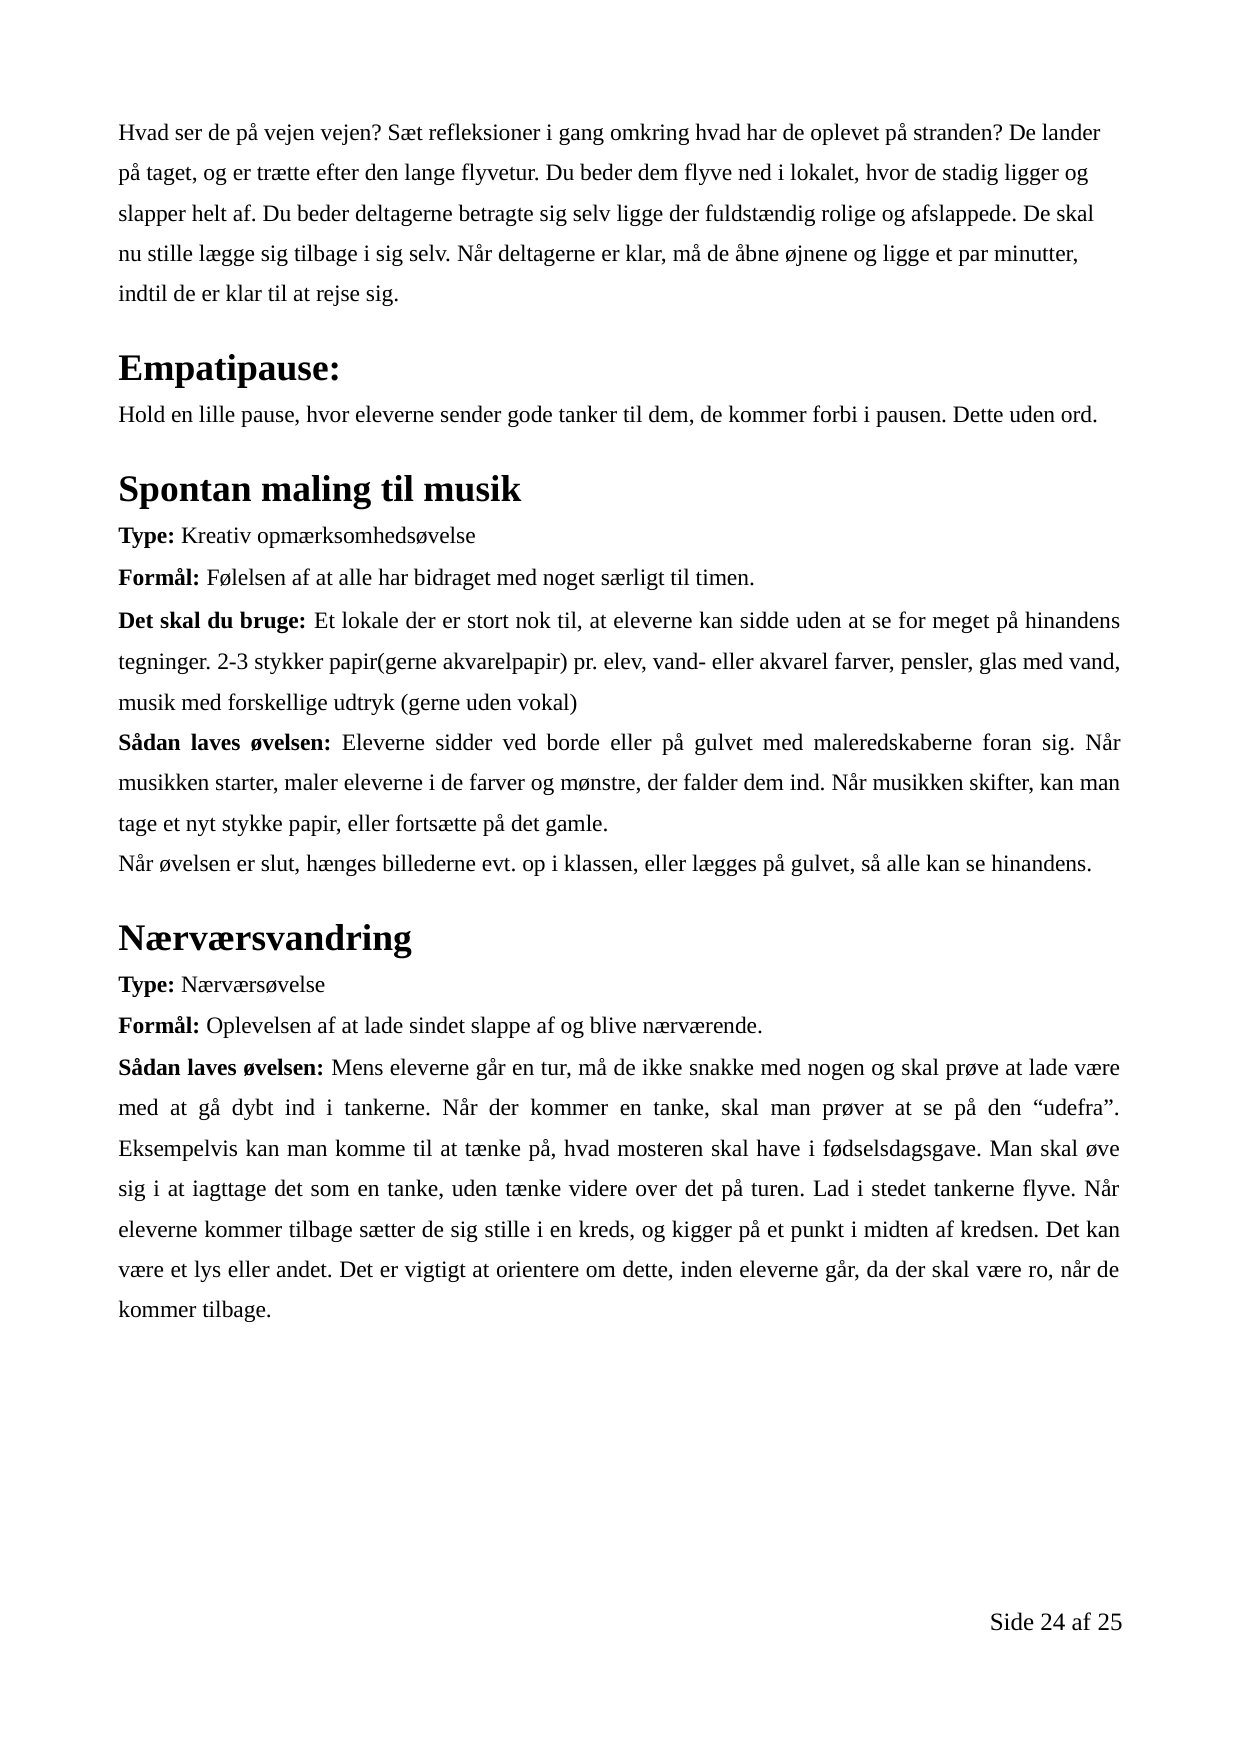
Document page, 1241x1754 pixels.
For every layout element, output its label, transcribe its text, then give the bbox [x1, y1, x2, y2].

text Formål: Oplevelsen af at lade sindet slappe af og blive nærværende. [118, 1011, 1122, 1038]
text Type: Kreativ opmærksomhedsøvelse [118, 522, 1122, 549]
text Sådan laves øvelsen: Eleverne sidder ved borde eller på gulvet med maleredskaberne foran sig. Når musikken starter, maler eleverne i de farver og mønstre, der falder dem ind. Når musikken skifter, kan man tage et nyt stykke papir, eller fortsætte på det gamle. [118, 728, 1122, 836]
subtitle Nærværsvandring [118, 915, 1122, 958]
text Hold en lille pause, hvor eleverne sender gode tanker til dem, de kommer forbi i pausen. Dette uden ord. [118, 401, 1122, 428]
text Hvad ser de på vejen vejen? Sæt refleksioner i gang omkring hvad har de oplevet på stranden? De lander på taget, og er trætte efter den lange flyvetur. Du beder dem flyve ned i lokalet, hvor de stadig ligger og slapper helt af. Du beder deltagerne betragte sig selv ligge der fuldstændig rolige og afslappede. De skal nu stille lægge sig tilbage i sig selv. Når deltagerne er klar, må de åbne øjnene og ligge et par minutter, indtil de er klar til at rejse sig. [118, 118, 1122, 307]
subtitle Empatipause: [118, 345, 1122, 388]
text Type: Nærværsøvelse [118, 971, 1122, 998]
text Når øvelsen er slut, hænges billederne evt. op i klassen, eller lægges på gulvet, så alle kan se hinandens. [118, 850, 1122, 877]
text Det skal du bruge: Et lokale der er stort nok til, at eleverne kan sidde uden at se for meget på hinandens tegninger. 2-3 stykker papir(gerne akvarelpapir) pr. elev, vand- eller akvarel farver, pensler, glas med vand, musik med forskellige udtryk (gerne uden vokal) [118, 605, 1122, 715]
text Formål: Følelsen af at alle har bidraget med noget særligt til timen. [118, 562, 1122, 591]
text Sådan laves øvelsen: Mens eleverne går en tur, må de ikke snakke med nogen og skal prøve at lade være med at gå dybt ind i tankerne. Når der kommer en tanke, skal man prøver at se på den “udefra”. Eksempelvis kan man komme til at tænke på, hvad mosteren skal have i fødselsdagsgave. Man skal øve sig i at iagttage det som en tanke, uden tænke videre over det på turen. Lad i stedet tankerne flyve. Når eleverne kommer tilbage sætter de sig stille i en kreds, og kigger på et punkt i midten af kredsen. Det kan være et lys eller andet. Det er vigtigt at orientere om dette, inden eleverne går, da der skal være ro, når de kommer tilbage. [118, 1052, 1122, 1323]
subtitle Spontan maling til musik [118, 466, 1122, 509]
